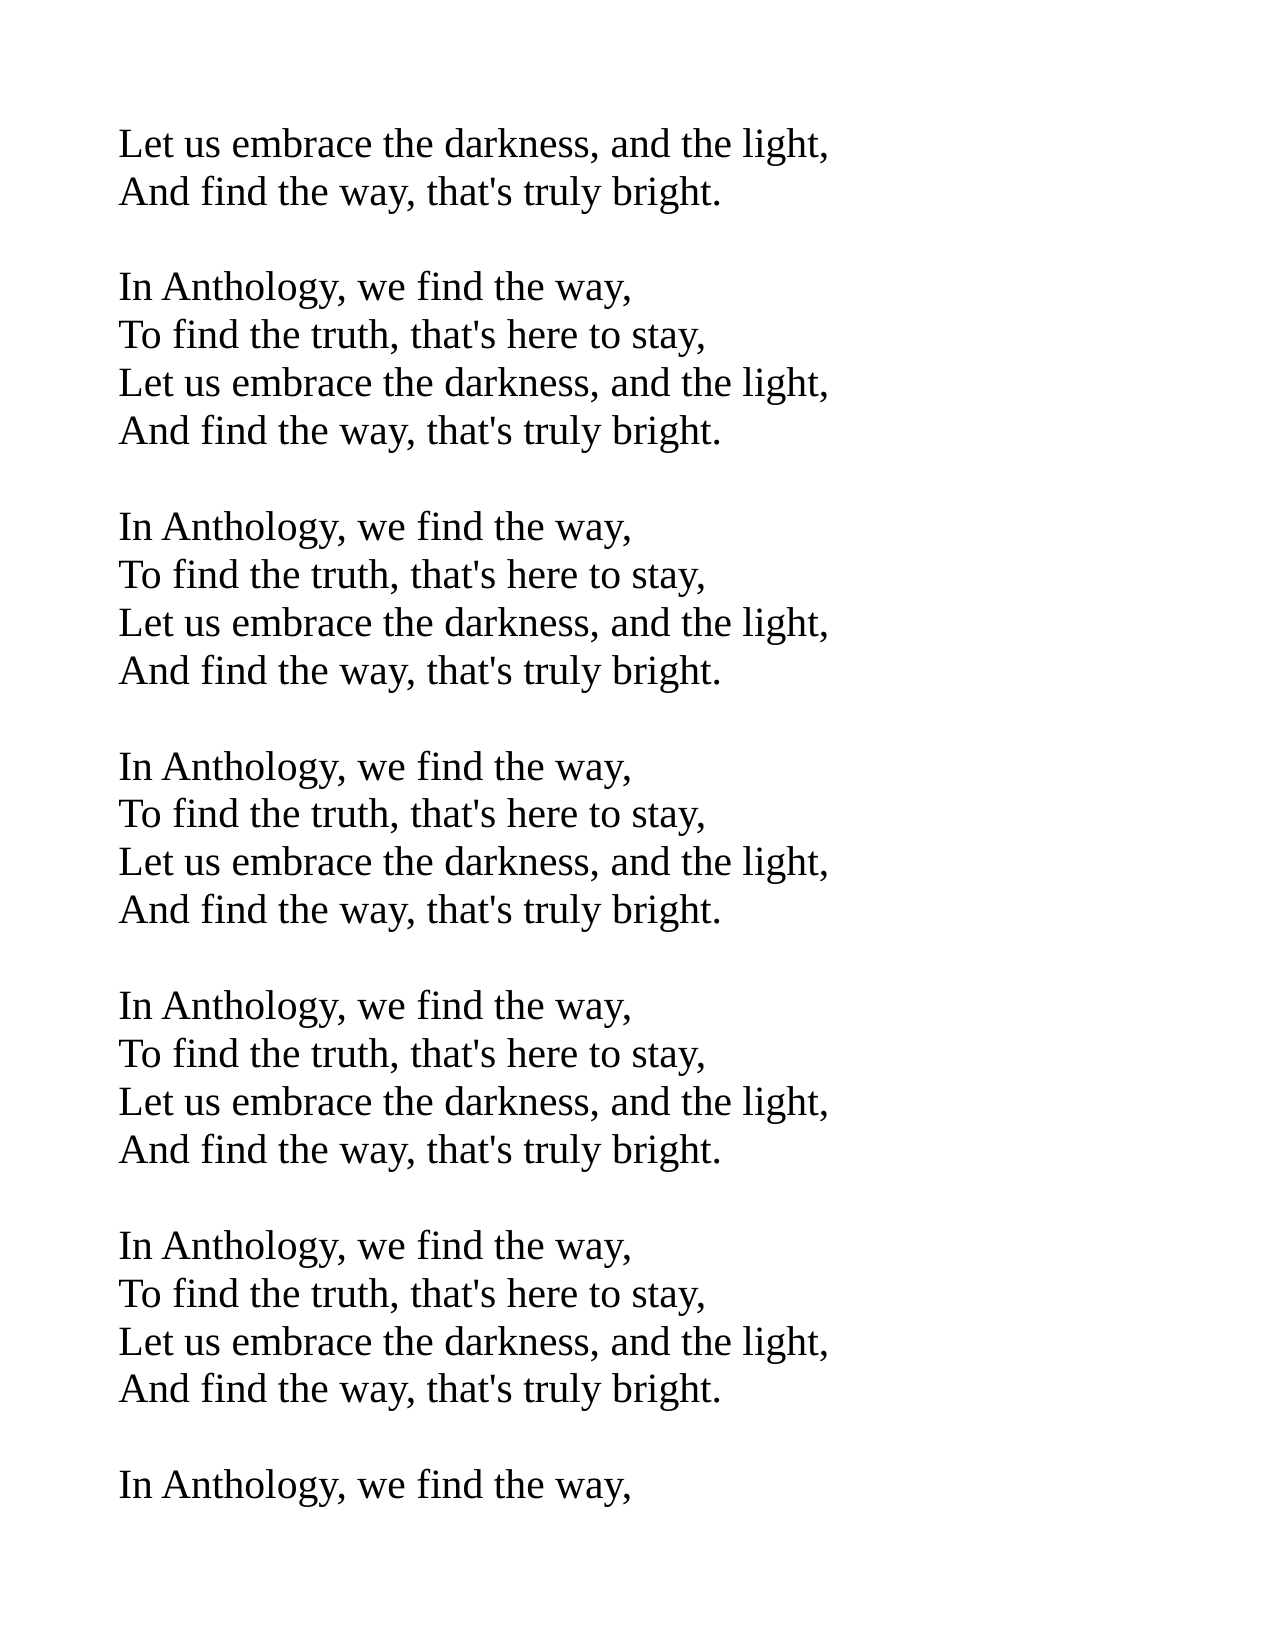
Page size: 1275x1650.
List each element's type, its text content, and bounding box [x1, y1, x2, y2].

text To find the truth, that's here to stay, [118, 1028, 1157, 1076]
text In Anthology, we find the way, [118, 981, 1157, 1028]
text Let us embrace the darkness, and the light, [118, 837, 1157, 885]
text In Anthology, we find the way, [118, 741, 1157, 789]
text To find the truth, that's here to stay, [118, 1268, 1157, 1316]
text In Anthology, we find the way, [118, 501, 1157, 549]
text And find the way, that's truly bright. [118, 1364, 1157, 1412]
text Let us embrace the darkness, and the light, [118, 1316, 1157, 1364]
text And find the way, that's truly bright. [118, 166, 1157, 214]
text Let us embrace the darkness, and the light, [118, 118, 1157, 166]
text To find the truth, that's here to stay, [118, 549, 1157, 597]
text And find the way, that's truly bright. [118, 406, 1157, 453]
text In Anthology, we find the way, [118, 1460, 1157, 1508]
text In Anthology, we find the way, [118, 262, 1157, 310]
text And find the way, that's truly bright. [118, 885, 1157, 933]
text Let us embrace the darkness, and the light, [118, 358, 1157, 406]
text To find the truth, that's here to stay, [118, 310, 1157, 358]
text And find the way, that's truly bright. [118, 645, 1157, 693]
text Let us embrace the darkness, and the light, [118, 597, 1157, 645]
text To find the truth, that's here to stay, [118, 789, 1157, 837]
text In Anthology, we find the way, [118, 1220, 1157, 1268]
text And find the way, that's truly bright. [118, 1124, 1157, 1172]
text Let us embrace the darkness, and the light, [118, 1076, 1157, 1124]
